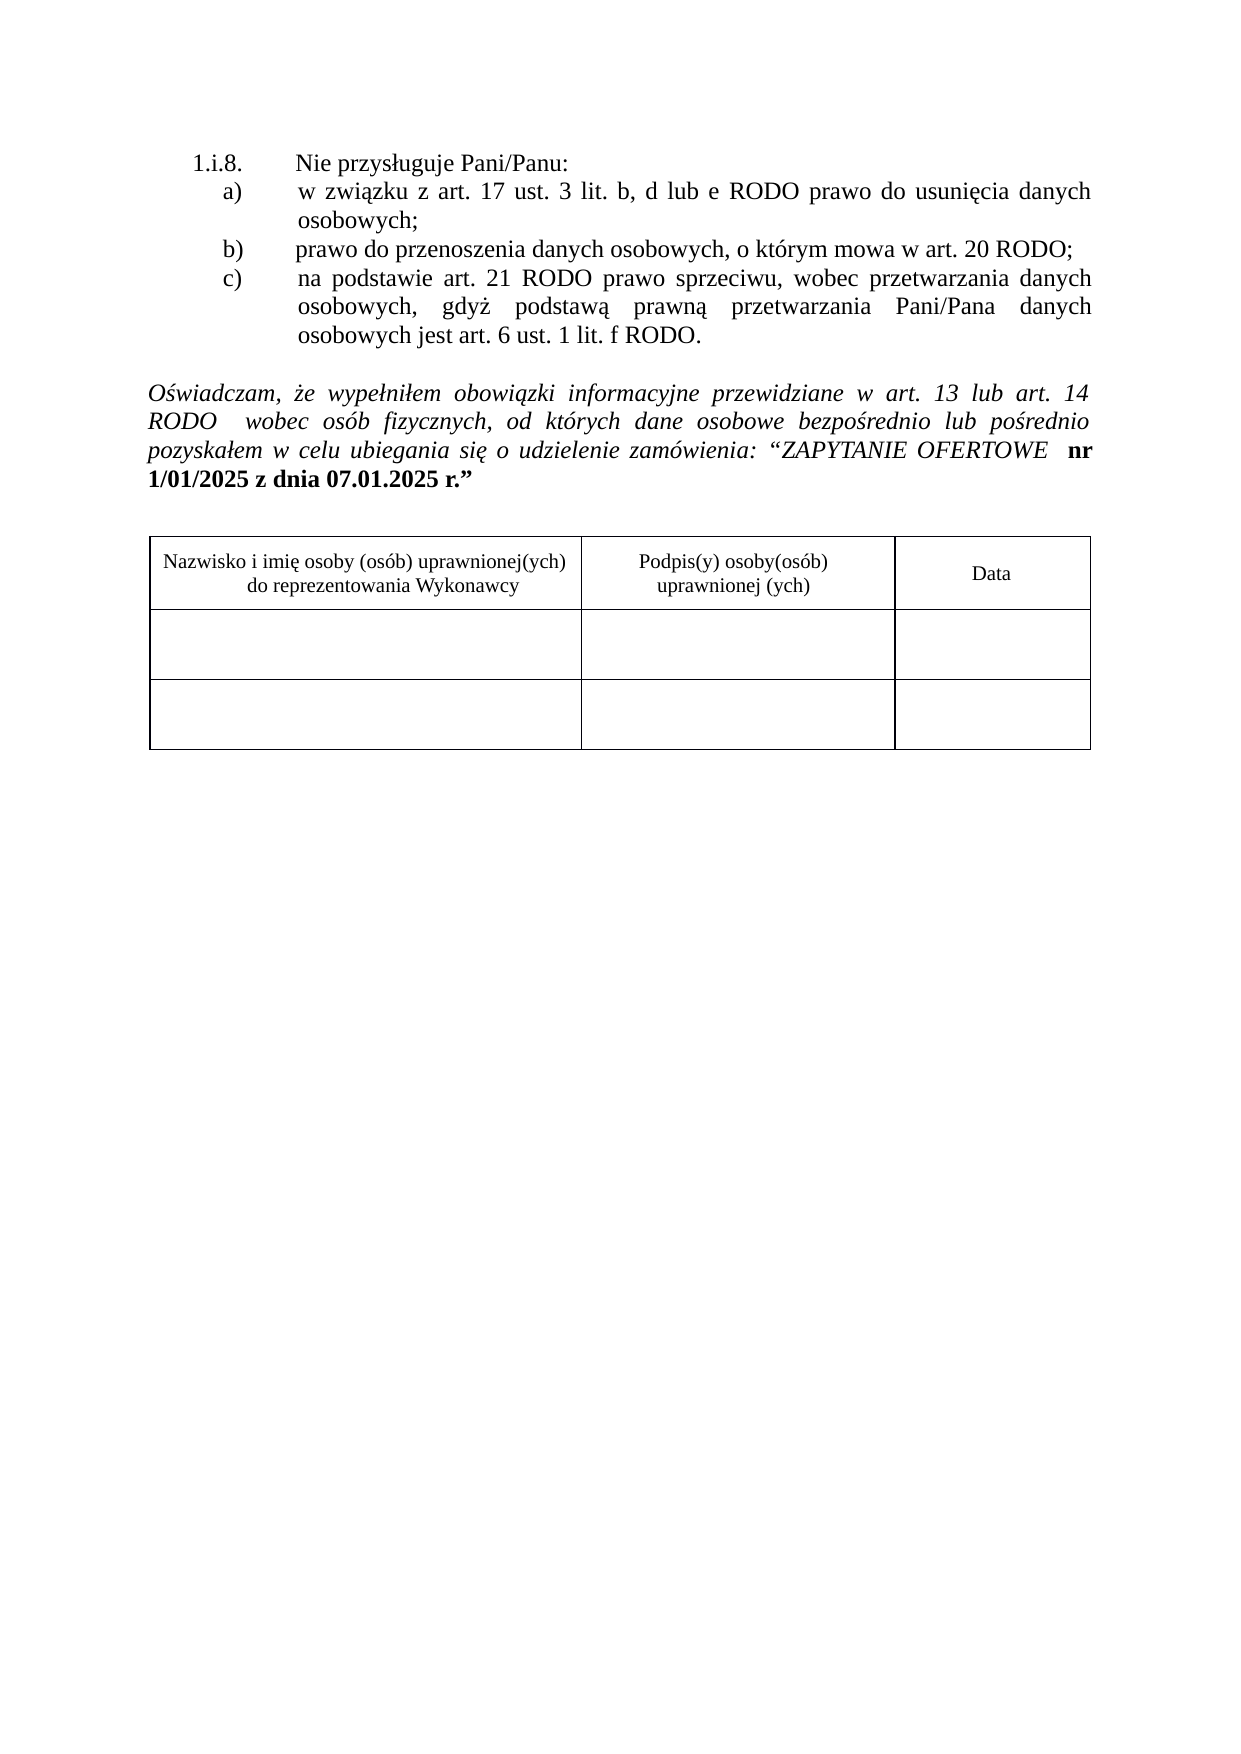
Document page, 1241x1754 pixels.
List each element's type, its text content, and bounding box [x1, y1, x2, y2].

table_cell [896, 610, 1090, 679]
table_cell [151, 610, 581, 679]
list Nie przysługuje Pani/Panu: [192, 148, 1093, 176]
table_cell [582, 610, 894, 679]
table_cell [582, 680, 894, 749]
text Oświadczam, że wypełniłem obowiązki informacyjne przewidziane w art. 13 lub art. 14 RODO wobec osób fizycznych, od których dane osobowe bezpośrednio lub pośrednio pozyskałem w celu ubiegania się o udzielenie zamówienia: “ZAPYTANIE OFERTOWE nr 1/01/2025 z dnia 07.01.2025 r.” [148, 378, 1093, 493]
table_header Nazwisko i imię osoby (osób) uprawnionej(ych) do reprezentowania Wykonawcy [151, 537, 581, 609]
text a) w związku z art. 17 ust. 3 lit. b, d lub e RODO prawo do usunięcia danych osobowych; [223, 176, 1093, 234]
text c) na podstawie art. 21 RODO prawo sprzeciwu, wobec przetwarzania danych osobowych, gdyż podstawą prawną przetwarzania Pani/Pana danych osobowych jest art. 6 ust. 1 lit. f RODO. [223, 263, 1093, 349]
table_cell [151, 680, 581, 749]
table_cell [896, 680, 1090, 749]
text b) prawo do przenoszenia danych osobowych, o którym mowa w art. 20 RODO; [148, 234, 1093, 263]
table_header Podpis(y) osoby(osób) uprawnionej (ych) [582, 537, 894, 609]
table_header Data [896, 537, 1090, 609]
